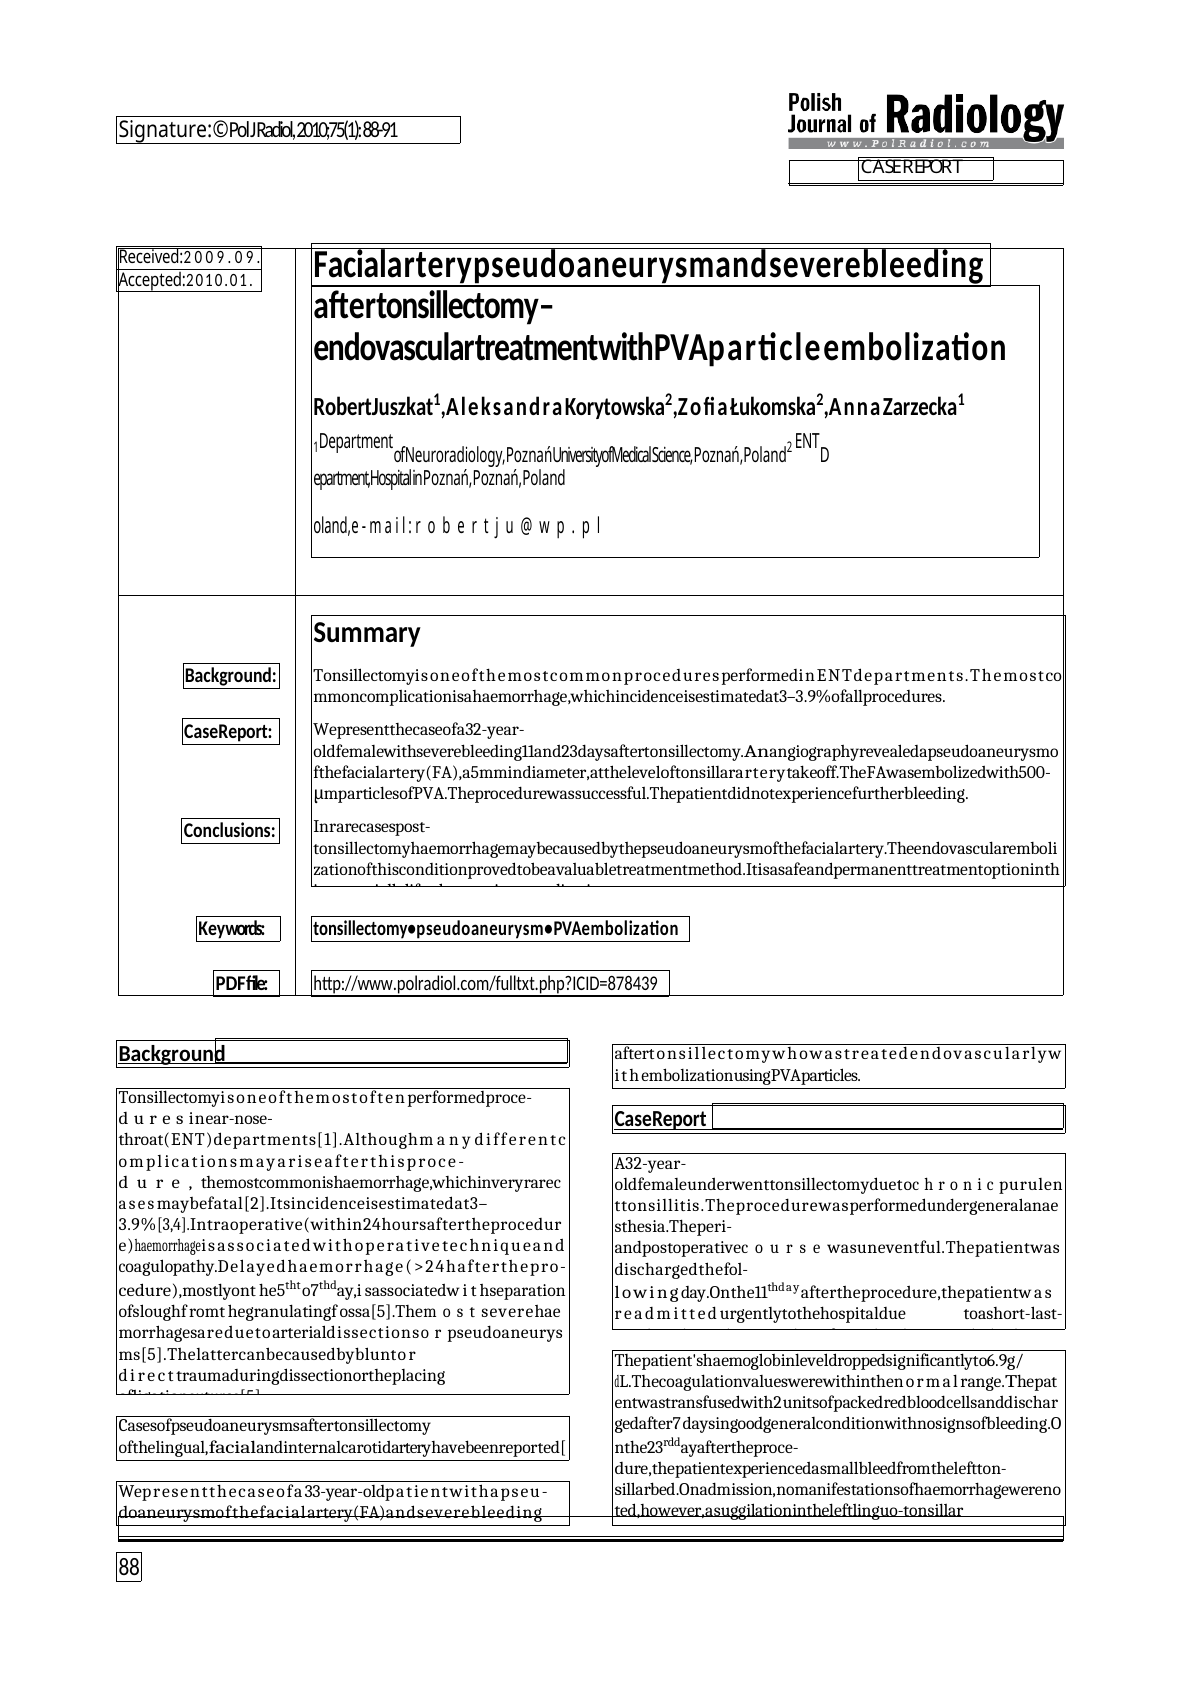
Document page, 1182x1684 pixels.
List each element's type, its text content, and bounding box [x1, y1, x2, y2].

text aftertonsillectomywhowastreatedendovascularlywithembolizationusingPVAparticles. [614, 1045, 1063, 1086]
picture [788, 90, 1065, 149]
text Received:2009.09.28 [119, 249, 261, 269]
text RobertJuszkat1,AleksandraKorytowska2,ZofiaŁukomska2,AnnaZarzecka1 [313, 388, 1039, 421]
text tonsillectomy•pseudoaneurysm•PVAembolization [313, 917, 689, 941]
text Background [118, 1041, 569, 1067]
text Author’saddress:RobertJuszkat,DepartmentofNeuroradiology,PoznańUniversityofMedicalScience,Poznań,Poland,e-mail:robertju@wp.pl [313, 515, 1037, 557]
text Summary [313, 616, 1063, 649]
text Facialarterypseudoaneurysmandseverebleeding [313, 249, 990, 285]
text Conclusions: [184, 819, 279, 842]
text PDFfile: [215, 971, 279, 995]
text [713, 1106, 1063, 1128]
text CaseReport: [184, 719, 279, 743]
text Background: [184, 664, 279, 687]
text [313, 244, 990, 248]
text Inrarecasespost-tonsillectomyhaemorrhagemaybecausedbythepseudoaneurysmofthefacialartery.Theendovascularembolizationofthisconditionprovedtobeavaluabletreatmentmethod.Itisasafeandpermanenttreatmentoptioninthis potentiallylife-threateningcomplication. [313, 817, 1063, 886]
text CASEREPORT [860, 161, 993, 178]
text Tonsillectomyisoneofthemostoftenperformedproce-duresinear-nose-throat(ENT)departments[1].Althoughmanydifferentcomplicationsmayariseafterthisproce-dure,themostcommonishaemorrhage,whichinveryrarecasesmaybefatal[2].Itsincidenceisestimatedat3–3.9%[3,4].Intraoperative(within24hoursaftertheprocedure)haemorrhageisassociatedwithoperativetechniqueandcoagulopathy.Delayedhaemorrhage(>24hafterthepro-cedure),mostlyonthe5thto7thday,isassociatedwithseparationofsloughfromthegranulatingfossa[5].Themostseverehaemorrhagesareduetoarterialdissectionsorpseudoaneurysms[5].Thelattercanbecausedbybluntor directtraumaduringdissectionortheplacing ofligationsutures[5]. [118, 1089, 567, 1394]
text 88 [118, 1553, 141, 1581]
text 1DepartmentofNeuroradiology,PoznańUniversityofMedicalScience,Poznań,Poland2ENTDepartment,HospitalinPoznań,Poznań,Poland [313, 444, 829, 490]
text Signature:©PolJRadiol,2010;75(1):88-91 [118, 117, 460, 143]
text Thepatient'shaemoglobinleveldroppedsignificantlyto6.9g/dL.Thecoagulationvalueswerewithinthenormalrange.Thepatentwastransfusedwith2unitsofpackedredbloodcellsanddischargedafter7daysingoodgeneralconditionwithnosignsofbleeding.Onthe23rddayaftertheproce-dure,thepatientexperiencedasmallbleedfromtheleftton-sillarbed.Onadmission,nomanifestationsofhaemorrhagewerenoted,however,asuggilationintheleftlinguo-tonsillar [614, 1351, 1063, 1516]
text Casesofpseudoaneurysmsaftertonsillectomy ofthelingual,facialandinternalcarotidarteryhavebeenreported[5]. [118, 1417, 567, 1460]
text http://www.polradiol.com/fulltxt.php?ICID=878439 [313, 971, 669, 995]
text Wepresentthecaseofa33-year-oldpatientwithapseu-doaneurysmofthefacialartery(FA)andseverebleeding [118, 1482, 567, 1516]
text Accepted:2010.01.06 [119, 270, 261, 291]
text TonsillectomyisoneofthemostcommonproceduresperformedinENTdepartments.Themostcommoncomplicationisahaemorrhage,whichincidenceisestimatedat3–3.9%ofallprocedures. [313, 665, 1063, 707]
text Wepresentthecaseofa33-year-oldpatientwithapseu-doaneurysmofthefacialartery(FA)andseverebleeding [119, 1517, 567, 1523]
text CaseReport [614, 1106, 712, 1129]
text aftertonsillectomy–endovasculartreatmentwithPVAparticleembolization [313, 286, 1033, 368]
text Wepresentthecaseofa32-year-oldfemalewithseverebleeding11and23daysaftertonsillectomy.Anangiographyrevealedapseudoaneurysmofthefacialartery(FA),a5mmindiameter,attheleveloftonsillararterytakeoff.TheFAwasembolizedwith500-μmparticlesofPVA.Theprocedurewassuccessful.Thepatientdidnotexperiencefurtherbleeding. [313, 720, 1063, 804]
text A32-year-oldfemaleunderwenttonsillectomyduetochronicpurulenttonsillitis.Theprocedurewasperformedundergeneralanaesthesia.Theperi-andpostoperativecoursewasuneventful.Thepatientwasdischargedthefol-lowingday.Onthe11thdayaftertheprocedure,thepatientwas readmittedurgentlytothehospitaldue toashort-last-ingbutabrupthaemorrhagefromthepharynx.Shehadnosignsofbleedingonadmission. [614, 1154, 1063, 1329]
text Keywords: [198, 917, 279, 941]
